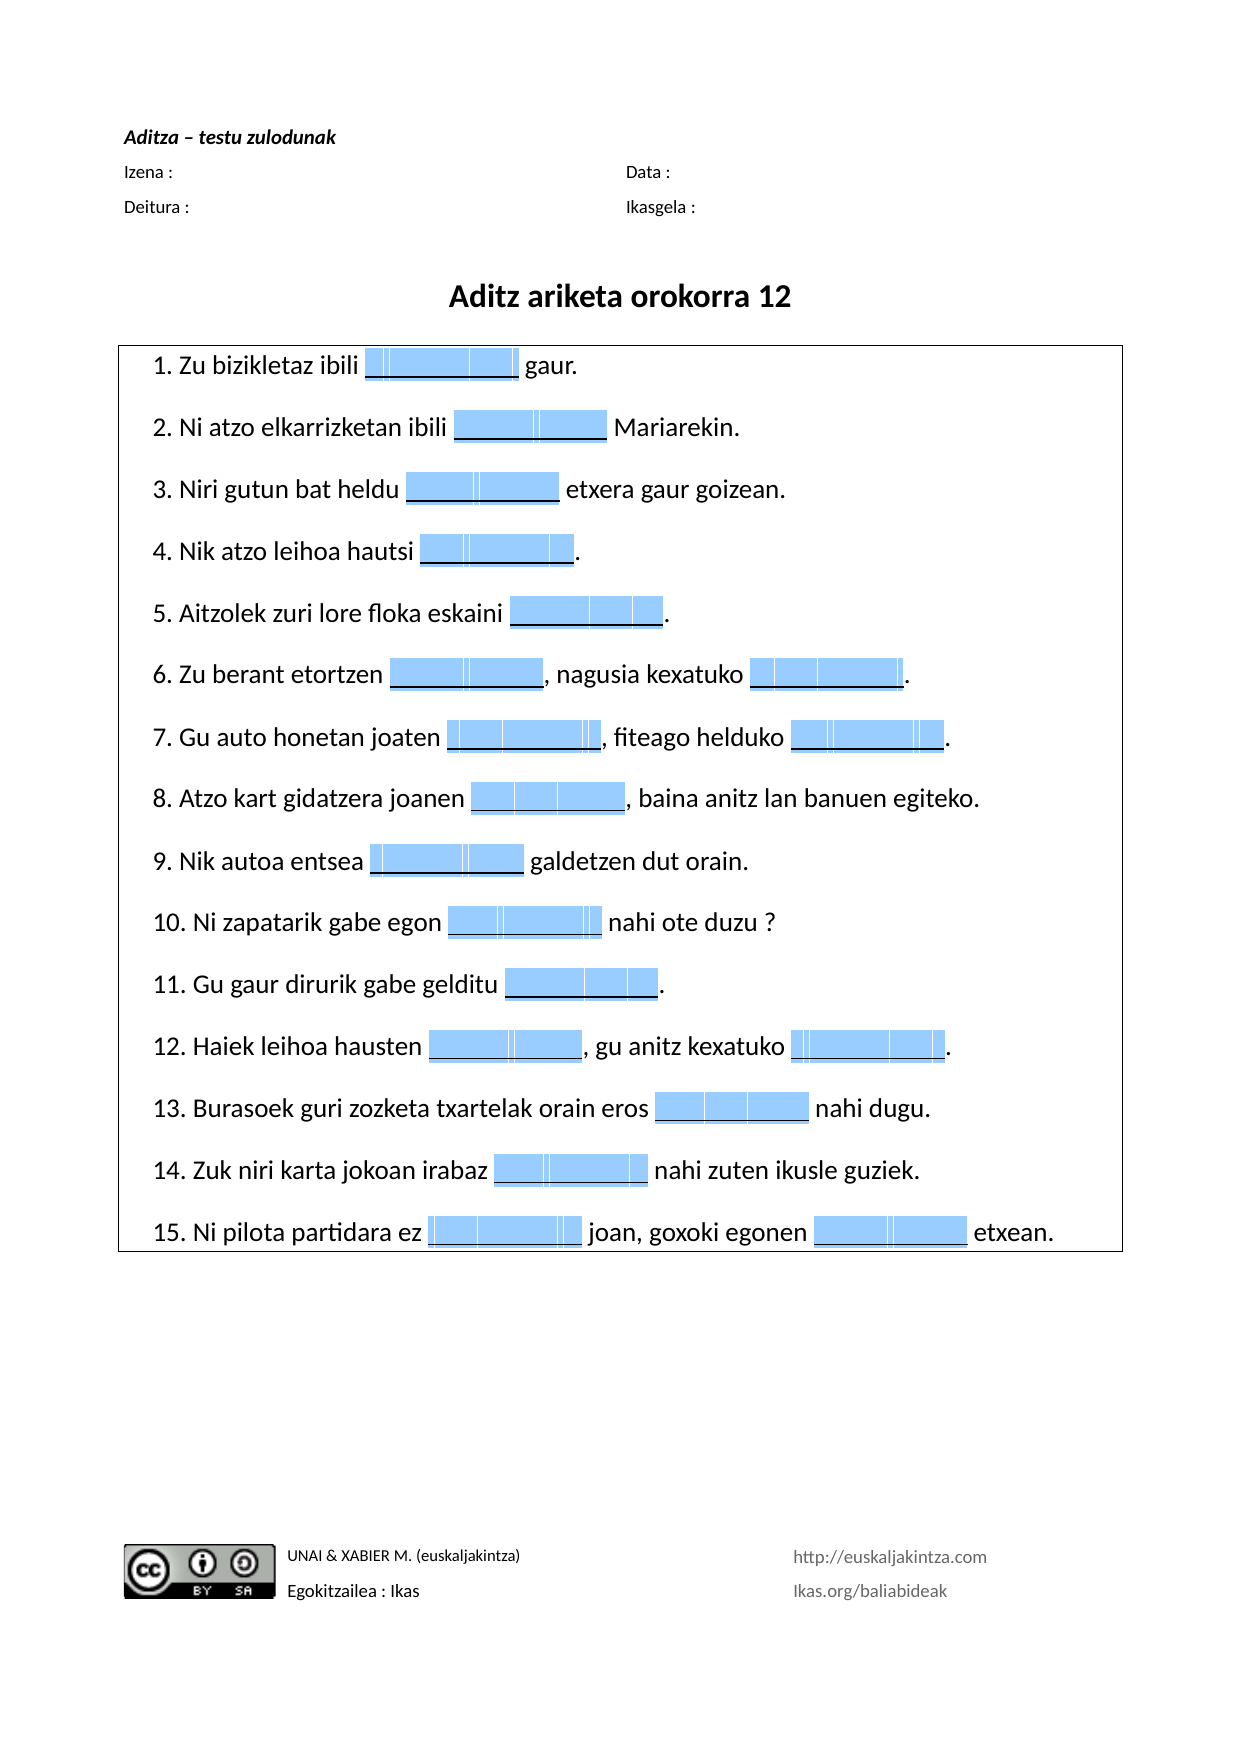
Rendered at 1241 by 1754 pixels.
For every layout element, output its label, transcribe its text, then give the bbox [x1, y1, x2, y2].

text 3. Niri gutun bat heldu etxera gaur goizean. [119, 469, 1122, 505]
text 5. Aitzolek zuri lore floka eskaini . [119, 593, 1122, 629]
text 8. Atzo kart gidatzera joanen , baina anitz lan banuen egiteko. [119, 779, 1122, 815]
text 13. Burasoek guri zozketa txartelak orain eros nahi dugu. [119, 1088, 1122, 1124]
text 11. Gu gaur dirurik gabe gelditu . [119, 964, 1122, 1001]
text 1. Zu bizikletaz ibili gaur. [119, 346, 1122, 381]
text 10. Ni zapatarik gabe egon nahi ote duzu ? [119, 903, 1122, 939]
text 7. Gu auto honetan joaten , fiteago helduko . [119, 717, 1122, 753]
text 2. Ni atzo elkarrizketan ibili Mariarekin. [119, 407, 1122, 443]
picture [123, 1544, 276, 1599]
text 15. Ni pilota partidara ez joan, goxoki egonen etxean. [119, 1212, 1122, 1251]
text 12. Haiek leihoa hausten , gu anitz kexatuko . [119, 1027, 1122, 1063]
text 14. Zuk niri karta jokoan irabaz nahi zuten ikusle guziek. [119, 1151, 1122, 1187]
text 4. Nik atzo leihoa hautsi . [119, 531, 1122, 567]
text 6. Zu berant etortzen , nagusia kexatuko . [119, 655, 1122, 691]
text 9. Nik autoa entsea galdetzen dut orain. [119, 841, 1122, 877]
